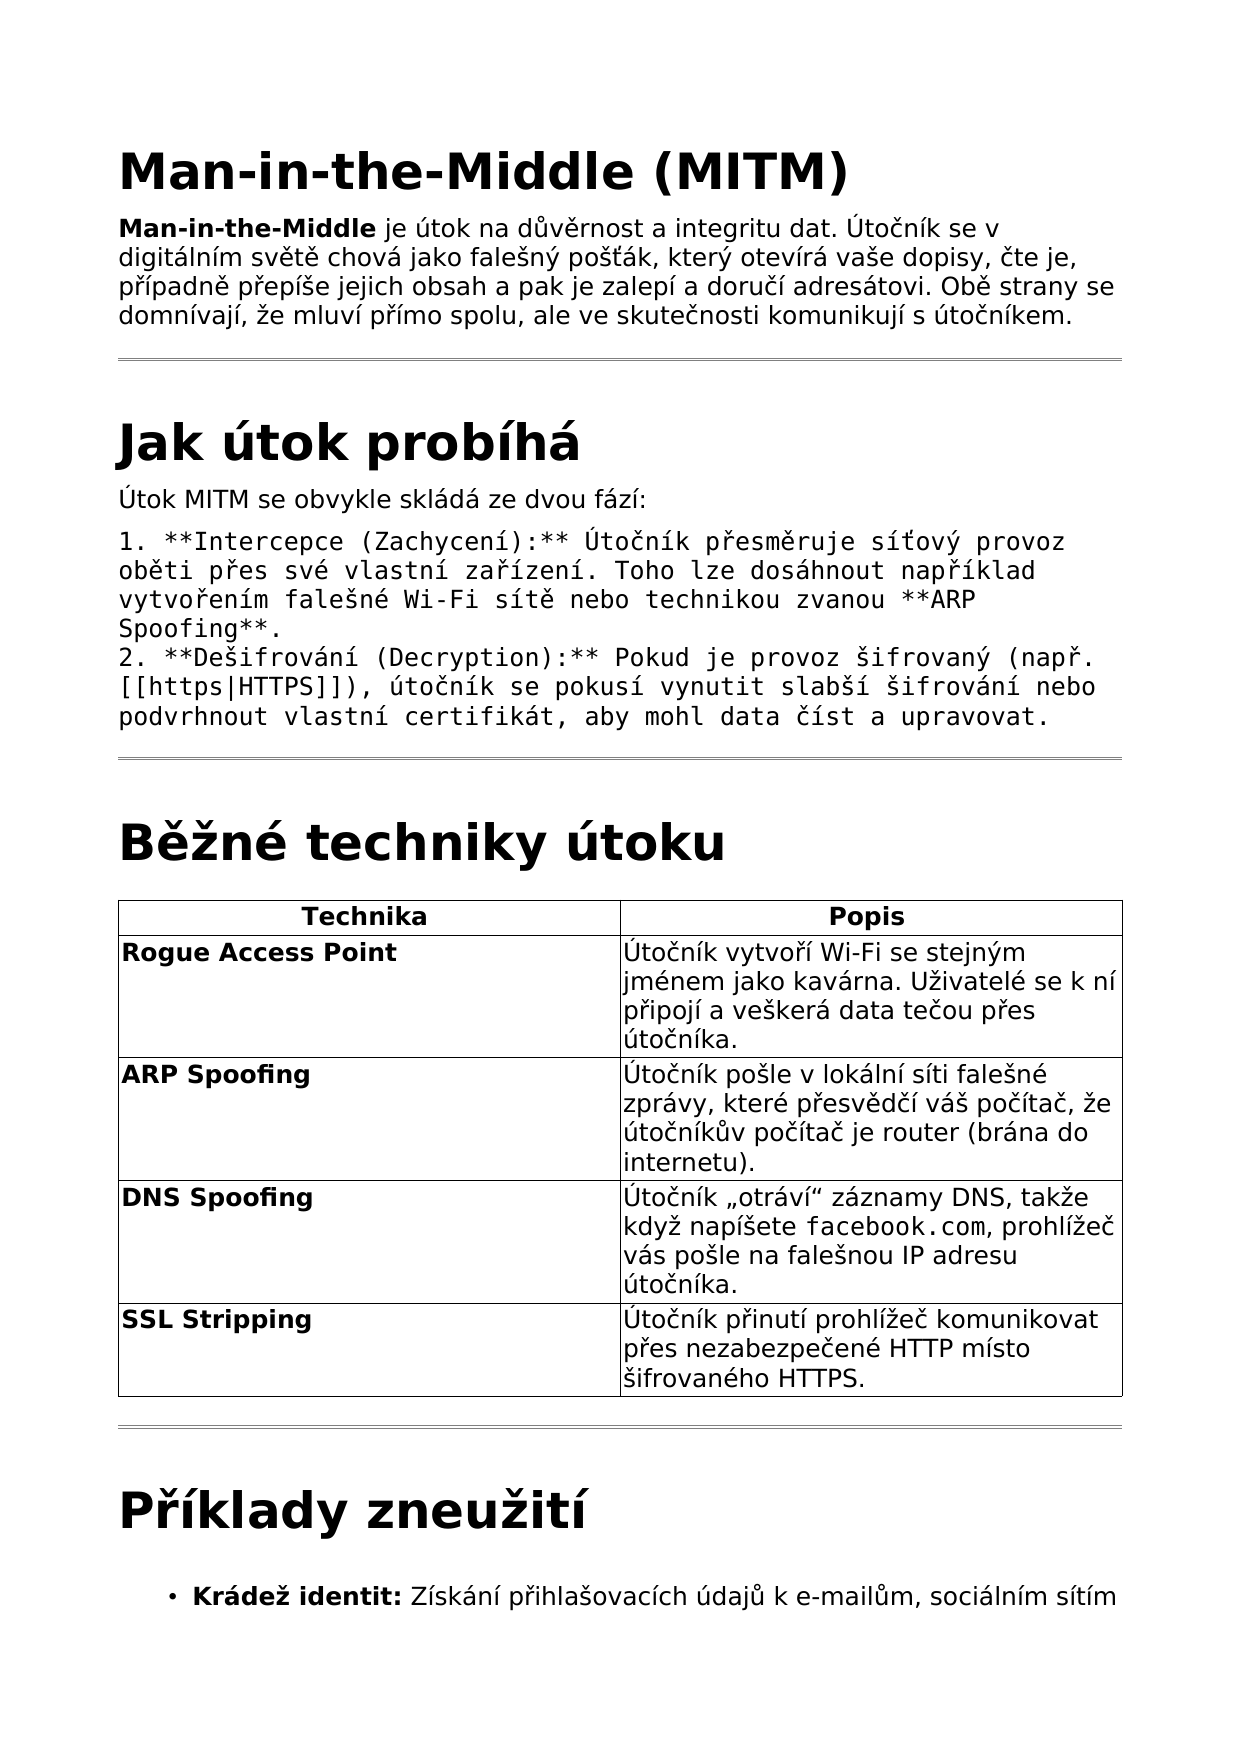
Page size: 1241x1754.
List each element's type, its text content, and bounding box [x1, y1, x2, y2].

table_cell SSL Stripping [119, 1304, 620, 1396]
text 1. **Intercepce (Zachycení):** Útočník přesměruje síťový provoz oběti přes své vlastní zařízení. Toho lze dosáhnout například vytvořením falešné Wi-Fi sítě nebo technikou zvanou **ARP Spoofing**. 2. **Dešifrování (Decryption):** Pokud je provoz šifrovaný (např. [[https|HTTPS]]), útočník se pokusí vynutit slabší šifrování nebo podvrhnout vlastní certifikát, aby mohl data číst a upravovat. [118, 527, 1122, 731]
subtitle Man-in-the-Middle (MITM) [118, 143, 1122, 201]
table_cell Rogue Access Point [119, 936, 620, 1057]
table_cell Útočník „otráví“ záznamy DNS, takže když napíšete facebook.com, prohlížeč vás pošle na falešnou IP adresu útočníka. [621, 1181, 1122, 1302]
text Man-in-the-Middle je útok na důvěrnost a integritu dat. Útočník se v digitálním světě chová jako falešný pošťák, který otevírá vaše dopisy, čte je, případně přepíše jejich obsah a pak je zalepí a doručí adresátovi. Obě strany se domnívají, že mluví přímo spolu, ale ve skutečnosti komunikují s útočníkem. [118, 214, 1122, 331]
table_header Popis [621, 901, 1122, 935]
text Útok MITM se obvykle skládá ze dvou fází: [118, 485, 1122, 514]
subtitle Běžné techniky útoku [118, 814, 1122, 872]
list Krádež identit: Získání přihlašovacích údajů k e-mailům, sociálním sítím [177, 1582, 1122, 1612]
table_cell Útočník pošle v lokální síti falešné zprávy, které přesvědčí váš počítač, že útočníkův počítač je router (brána do internetu). [621, 1058, 1122, 1180]
subtitle Příklady zneužití [118, 1482, 1122, 1540]
table_cell Útočník vytvoří Wi-Fi se stejným jménem jako kavárna. Uživatelé se k ní připojí a veškerá data tečou přes útočníka. [621, 936, 1122, 1057]
subtitle Jak útok probíhá [118, 414, 1122, 473]
table_cell DNS Spoofing [119, 1181, 620, 1302]
table_cell ARP Spoofing [119, 1058, 620, 1180]
table_cell Útočník přinutí prohlížeč komunikovat přes nezabezpečené HTTP místo šifrovaného HTTPS. [621, 1304, 1122, 1396]
table_header Technika [119, 901, 620, 935]
